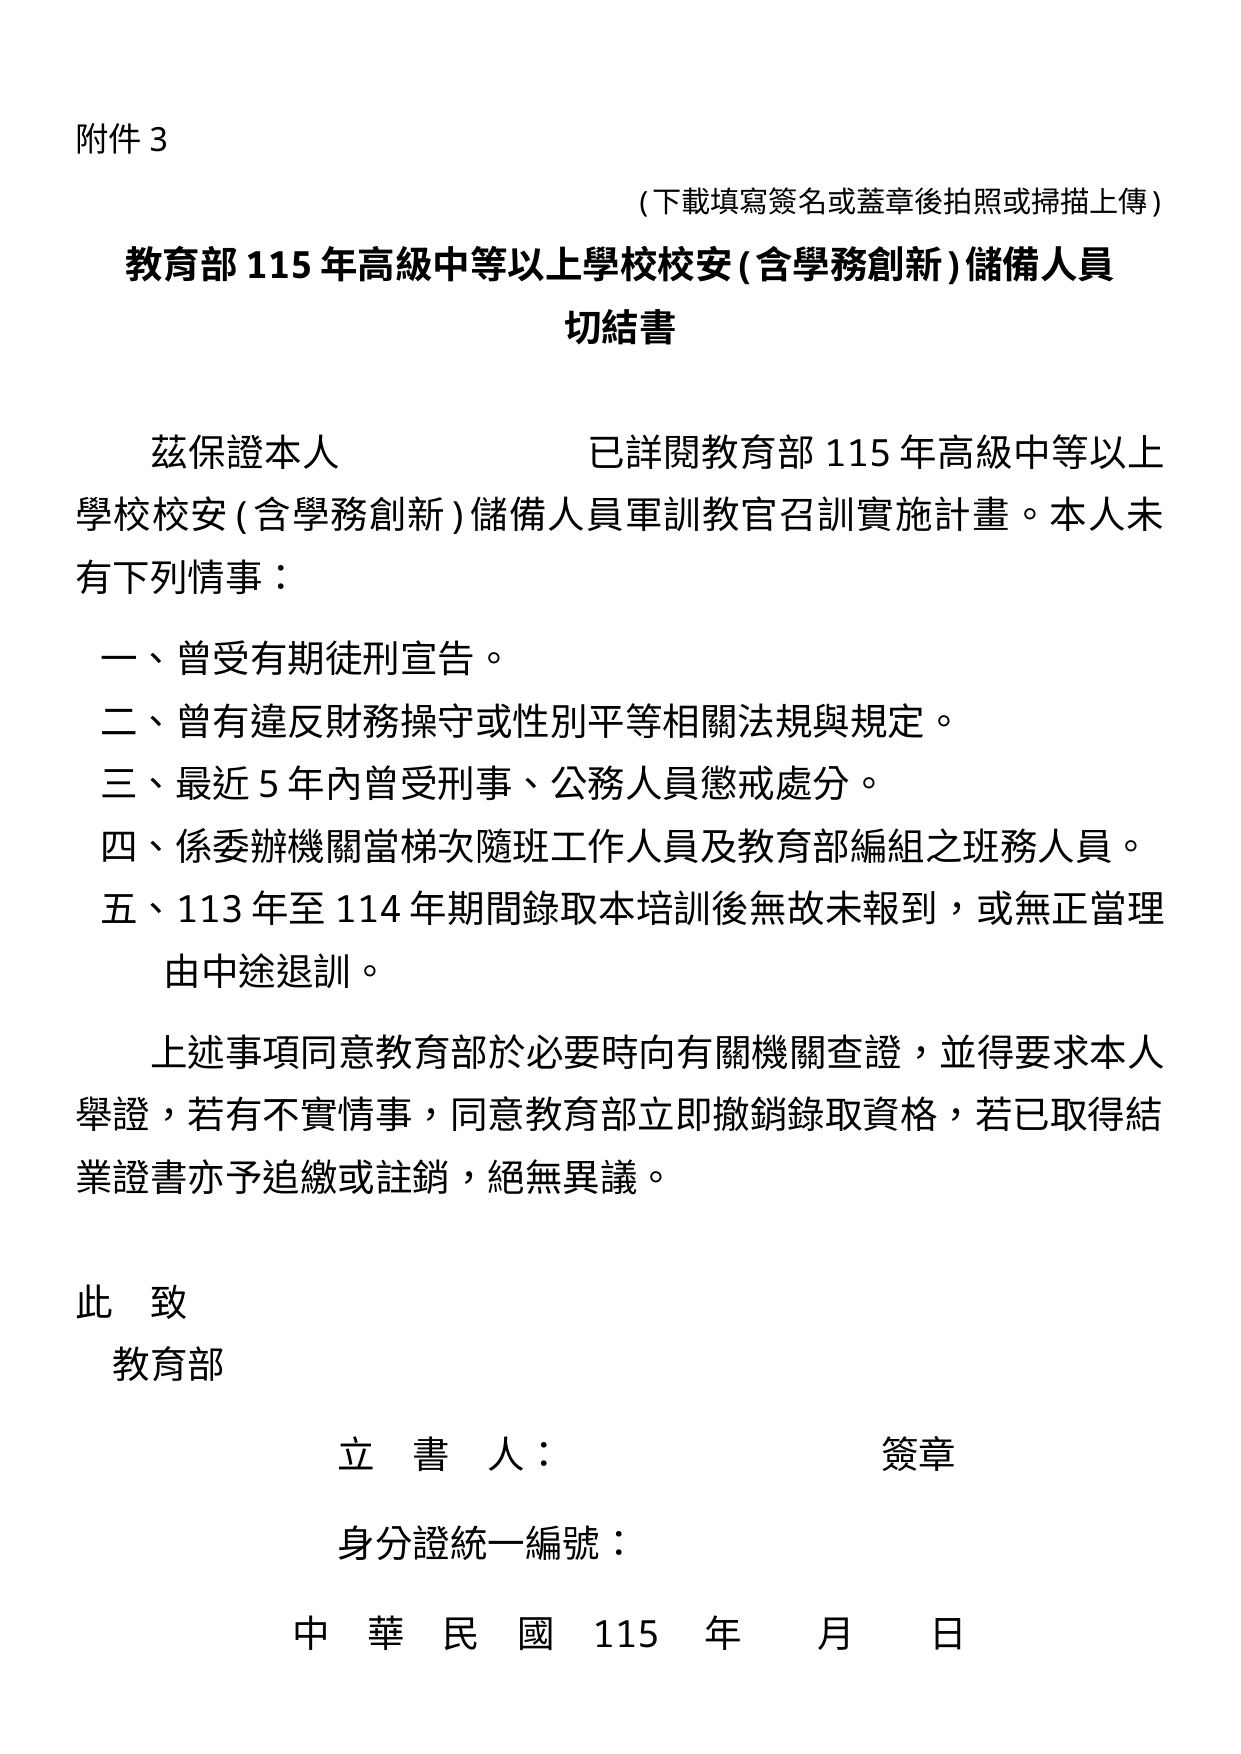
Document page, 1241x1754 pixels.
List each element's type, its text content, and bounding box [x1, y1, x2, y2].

text 身分證統一編號： [75, 1500, 1165, 1562]
text 一、曾受有期徒刑宣告。 [100, 614, 1165, 677]
text 中 華 民 國 115 年 月 日 [75, 1589, 1165, 1652]
text 教育部 [75, 1321, 1165, 1383]
text 教育部115年高級中等以上學校校安(含學務創新)儲備人員 [75, 221, 1165, 283]
text 茲保證本人 已詳閱教育部115年高級中等以上學校校安(含學務創新)儲備人員軍訓教官召訓實施計畫。本人未有下列情事： [75, 408, 1165, 596]
text 五、113年至114年期間錄取本培訓後無故未報到，或無正當理由中途退訓。 [100, 864, 1165, 989]
text 四、係委辦機關當梯次隨班工作人員及教育部編組之班務人員。 [100, 802, 1165, 864]
text 此 致 [75, 1258, 1165, 1321]
text 三、最近5年內曾受刑事、公務人員懲戒處分。 [100, 739, 1165, 802]
text 附件3 [75, 96, 1165, 158]
text 二、曾有違反財務操守或性別平等相關法規與規定。 [100, 677, 1165, 739]
text 切結書 [75, 283, 1165, 346]
text (下載填寫簽名或蓋章後拍照或掃描上傳) [75, 158, 1165, 221]
text 上述事項同意教育部於必要時向有關機關查證，並得要求本人舉證，若有不實情事，同意教育部立即撤銷錄取資格，若已取得結業證書亦予追繳或註銷，絕無異議。 [75, 1008, 1165, 1196]
text 立 書 人： 簽章 [75, 1410, 1165, 1473]
